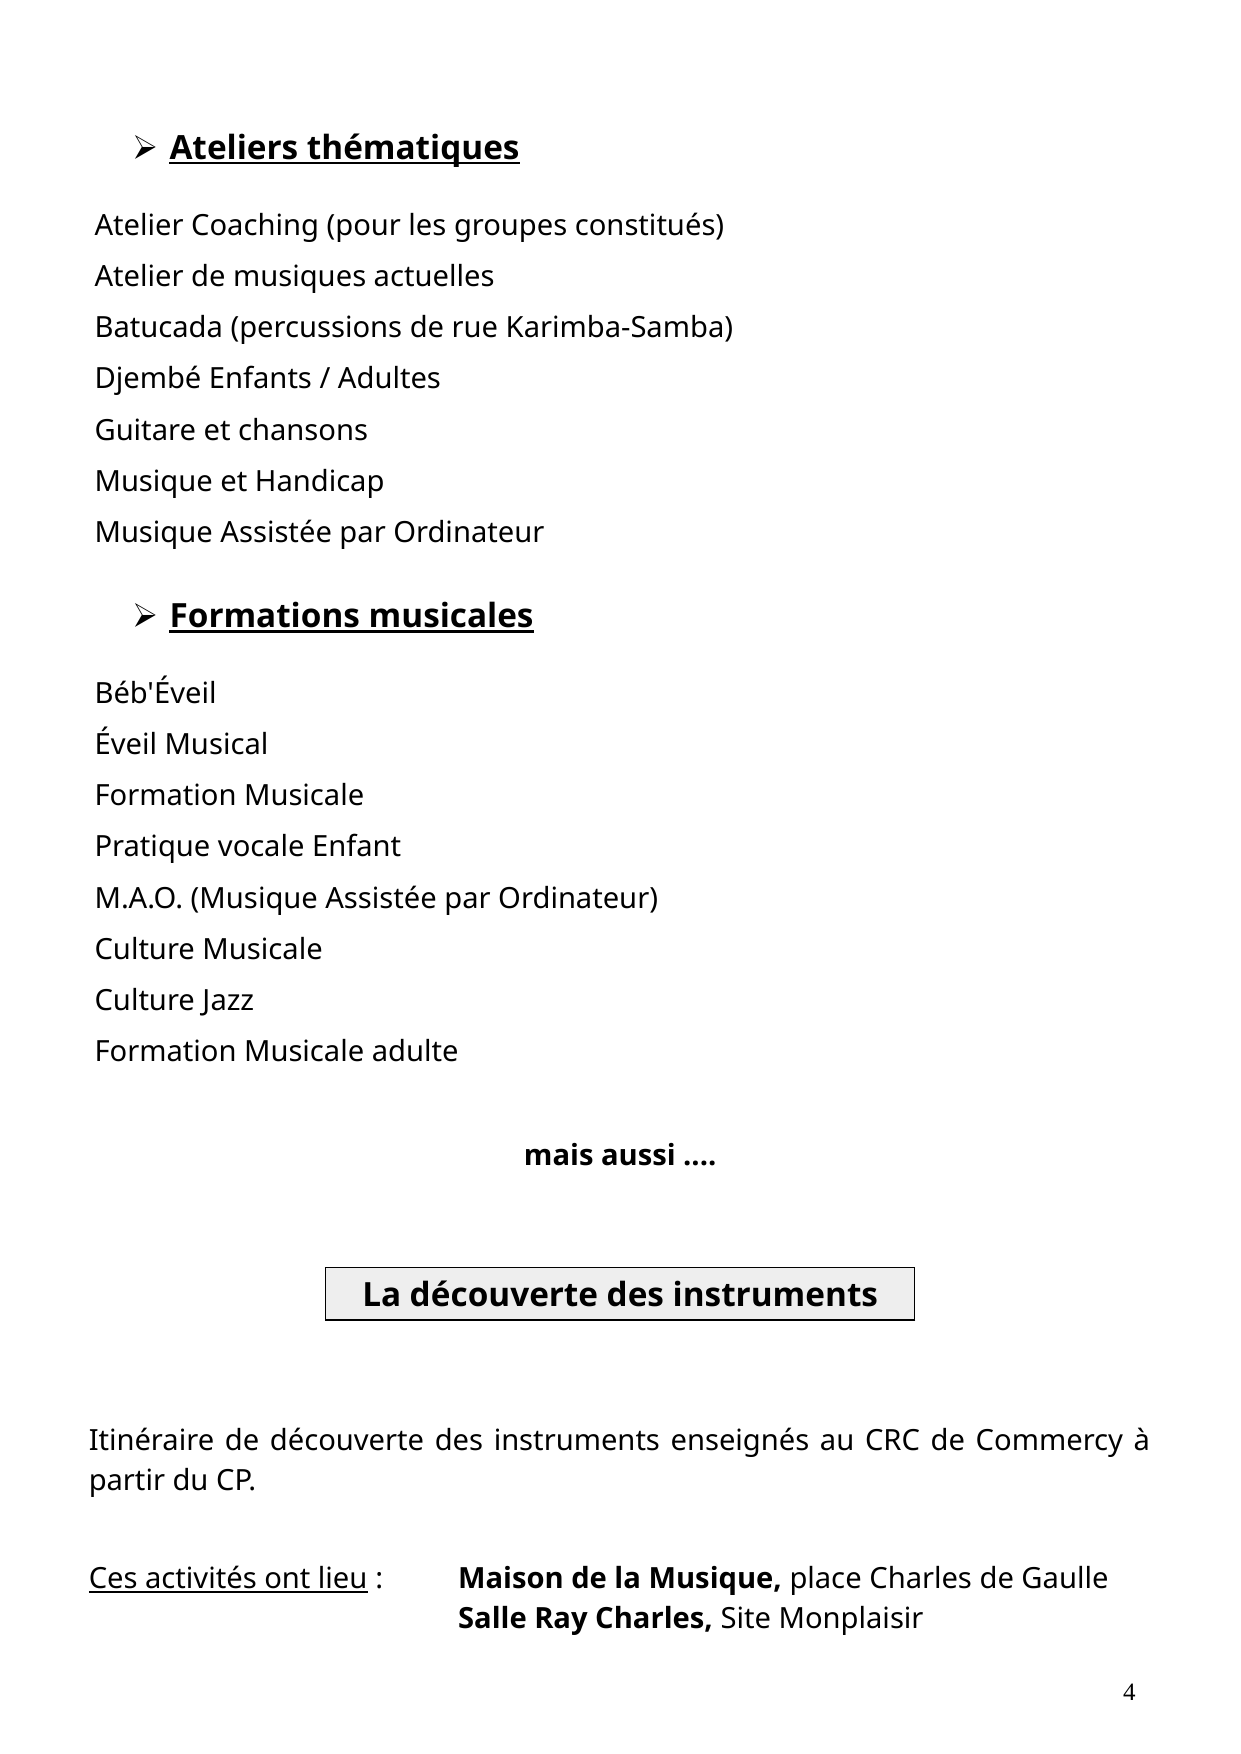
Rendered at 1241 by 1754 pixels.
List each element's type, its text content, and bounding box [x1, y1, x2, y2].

table_cell Musique et Handicap [89, 454, 784, 505]
table_cell [785, 1025, 1150, 1076]
table_cell [785, 403, 1150, 454]
table_cell [785, 769, 1150, 820]
text Itinéraire de découverte des instruments enseignés au CRC de Commercy à partir du CP. [88, 1419, 1152, 1499]
table_cell [785, 454, 1150, 505]
table_cell [785, 871, 1150, 922]
table_cell [785, 505, 1150, 557]
text Salle Ray Charles, Site Monplaisir [88, 1597, 1152, 1637]
table_cell Musique Assistée par Ordinateur [89, 505, 784, 557]
table_cell M.A.O. (Musique Assistée par Ordinateur) [89, 871, 784, 922]
table_cell Éveil Musical [89, 718, 784, 769]
table_cell Culture Musicale [89, 922, 784, 973]
table_cell [785, 301, 1150, 352]
table_cell [785, 820, 1150, 871]
text mais aussi .... [88, 1135, 1152, 1174]
text Ces activités ont lieu : Maison de la Musique, place Charles de Gaulle [88, 1558, 1152, 1597]
table_cell Béb'Éveil [89, 667, 784, 718]
table_cell Culture Jazz [89, 974, 784, 1024]
table_cell Atelier Coaching (pour les groupes constitués) [89, 199, 784, 250]
table_cell Formation Musicale [89, 769, 784, 820]
table_cell Formations musicales [89, 557, 1150, 667]
table_cell Batucada (percussions de rue Karimba-Samba) [89, 301, 784, 352]
table_cell [785, 667, 1150, 718]
table_cell Djembé Enfants / Adultes [89, 352, 784, 403]
table_cell Atelier de musiques actuelles [89, 250, 784, 301]
table_cell [785, 974, 1150, 1024]
table_cell [785, 718, 1150, 769]
table_header Ateliers thématiques [89, 89, 1150, 198]
table_cell [785, 352, 1150, 403]
table_cell Pratique vocale Enfant [89, 820, 784, 871]
table_cell Guitare et chansons [89, 403, 784, 454]
table_cell [785, 199, 1150, 250]
table_cell Formation Musicale adulte [89, 1025, 784, 1076]
subtitle La découverte des instruments [326, 1268, 914, 1319]
table_cell [785, 922, 1150, 973]
table_cell [785, 250, 1150, 301]
